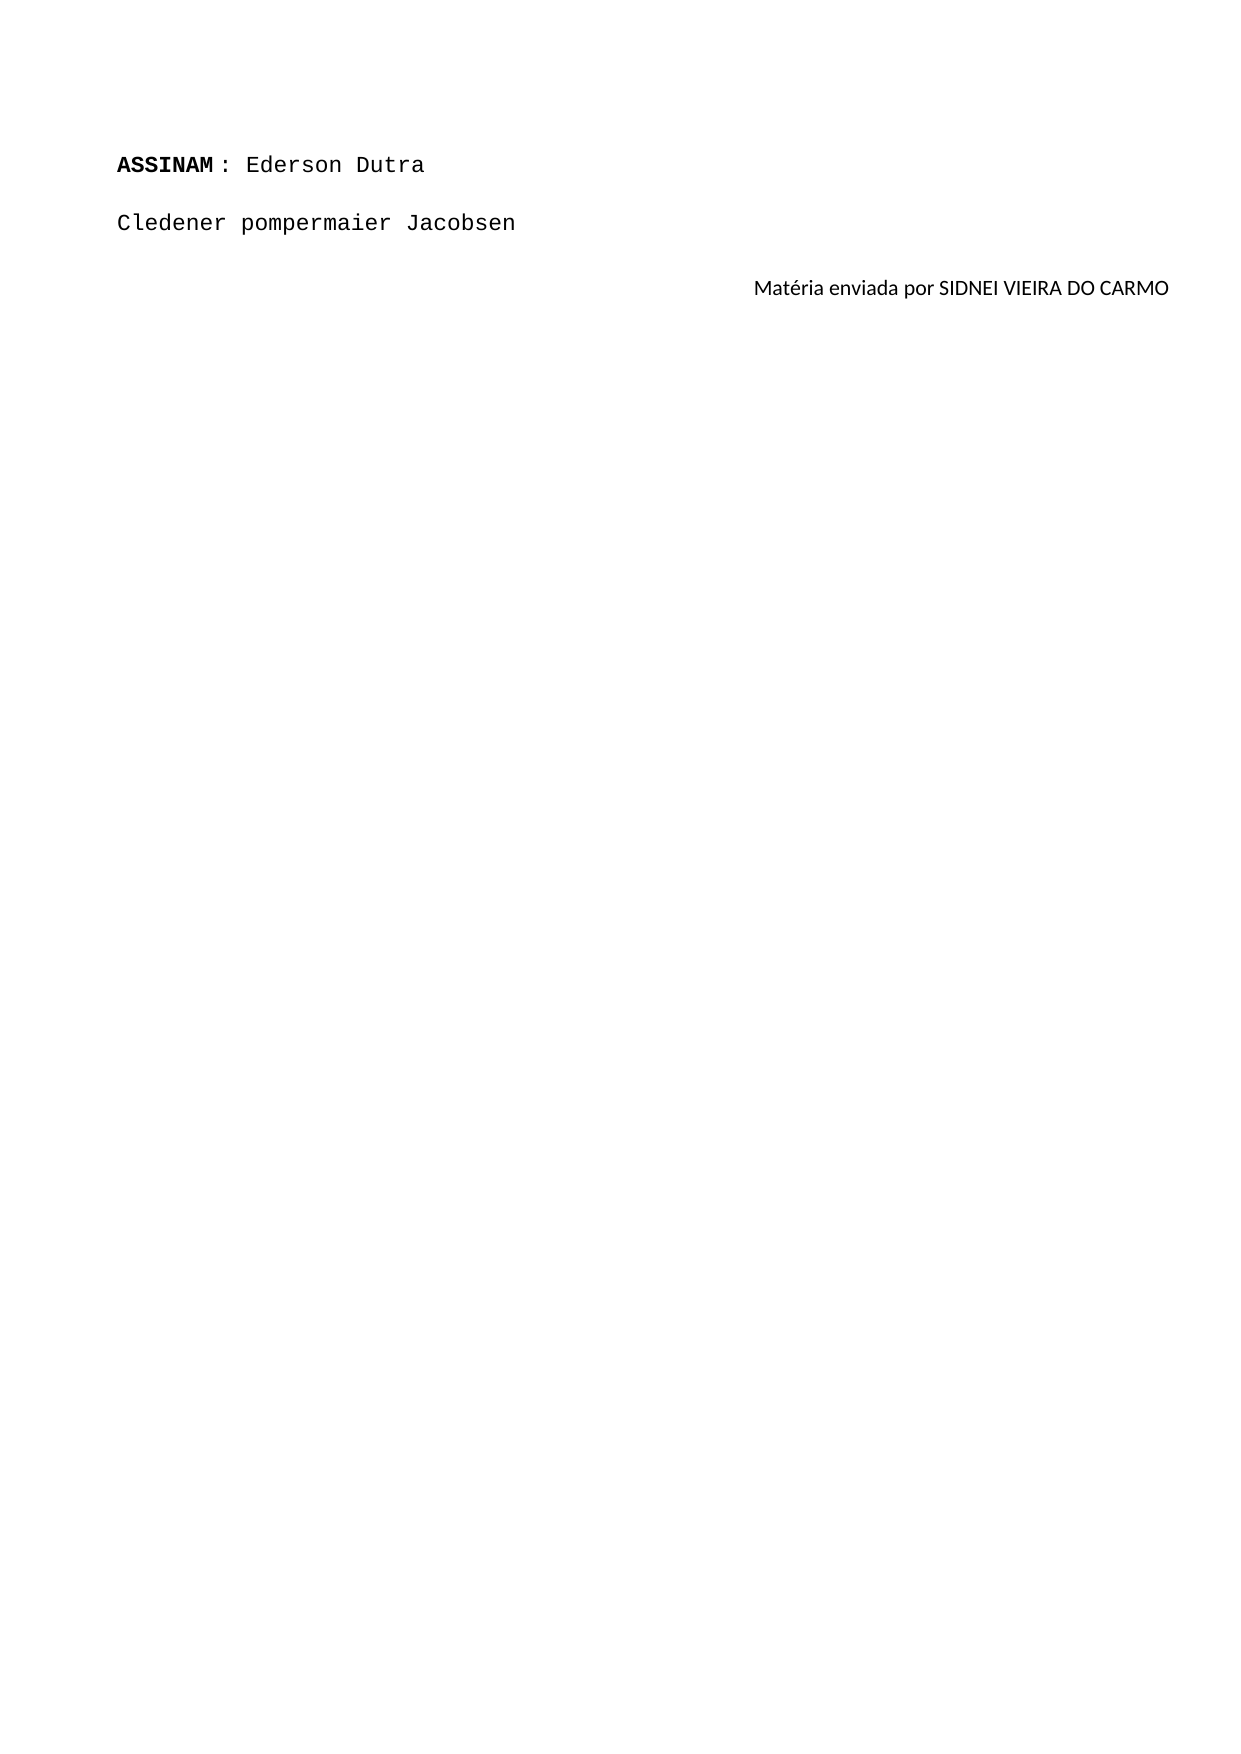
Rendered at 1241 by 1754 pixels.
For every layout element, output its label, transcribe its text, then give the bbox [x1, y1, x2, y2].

text ASSINAM : Ederson Dutra [117, 150, 1181, 179]
text Matéria enviada por SIDNEI VIEIRA DO CARMO [118, 271, 1175, 302]
text Cledener pompermaier Jacobsen [117, 208, 1181, 237]
